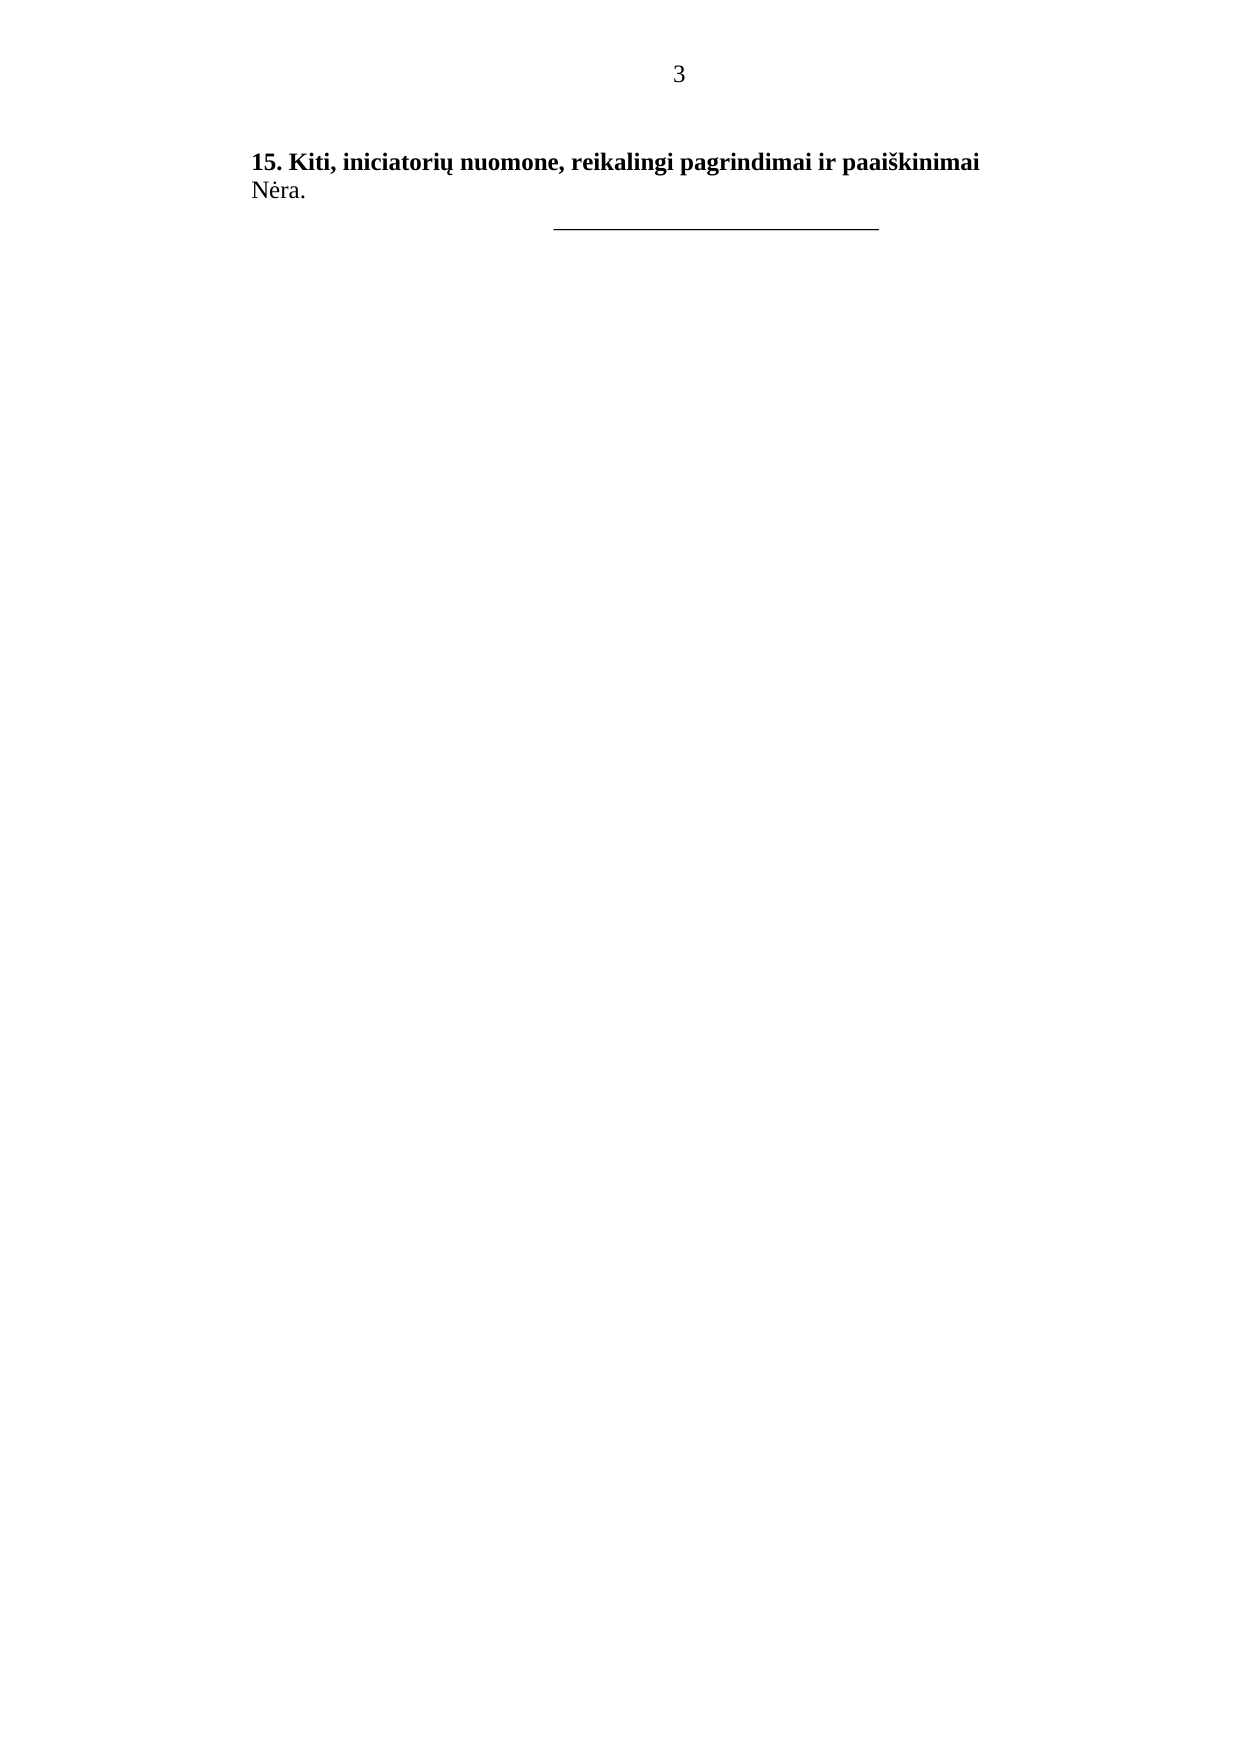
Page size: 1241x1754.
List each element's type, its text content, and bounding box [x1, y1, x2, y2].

text 15. Kiti, iniciatorių nuomone, reikalingi pagrindimai ir paaiškinimai [177, 147, 1181, 176]
text Nėra. [177, 176, 1181, 204]
text __________________________ [177, 204, 1181, 233]
